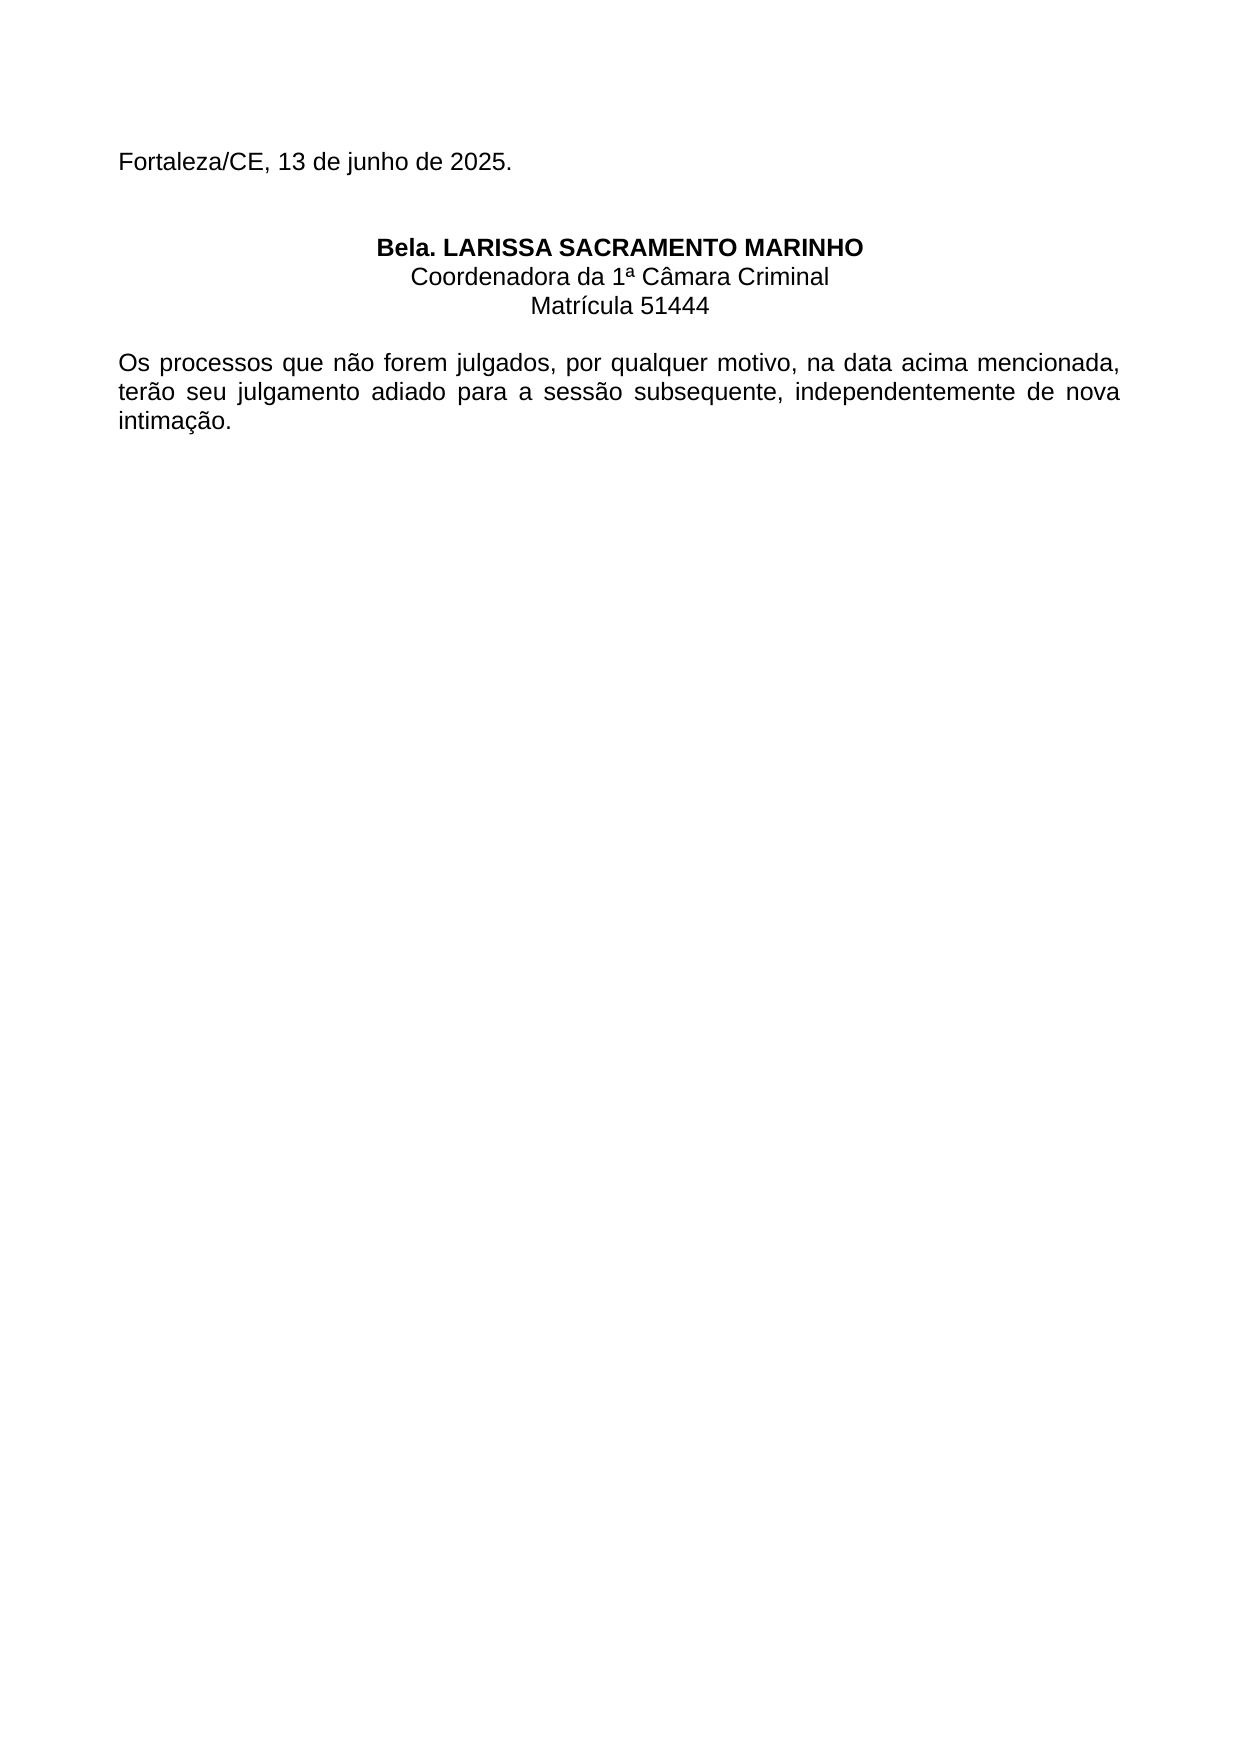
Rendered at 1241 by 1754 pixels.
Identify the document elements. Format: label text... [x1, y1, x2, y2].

text Fortaleza/CE, 13 de junho de 2025. [118, 147, 1122, 176]
text Os processos que não forem julgados, por qualquer motivo, na data acima mencionada, terão seu julgamento adiado para a sessão subsequente, independentemente de nova intimação. [118, 348, 1122, 434]
text Matrícula 51444 [118, 291, 1122, 319]
text Bela. LARISSA SACRAMENTO MARINHO [118, 233, 1122, 262]
text Coordenadora da 1ª Câmara Criminal [118, 262, 1122, 291]
